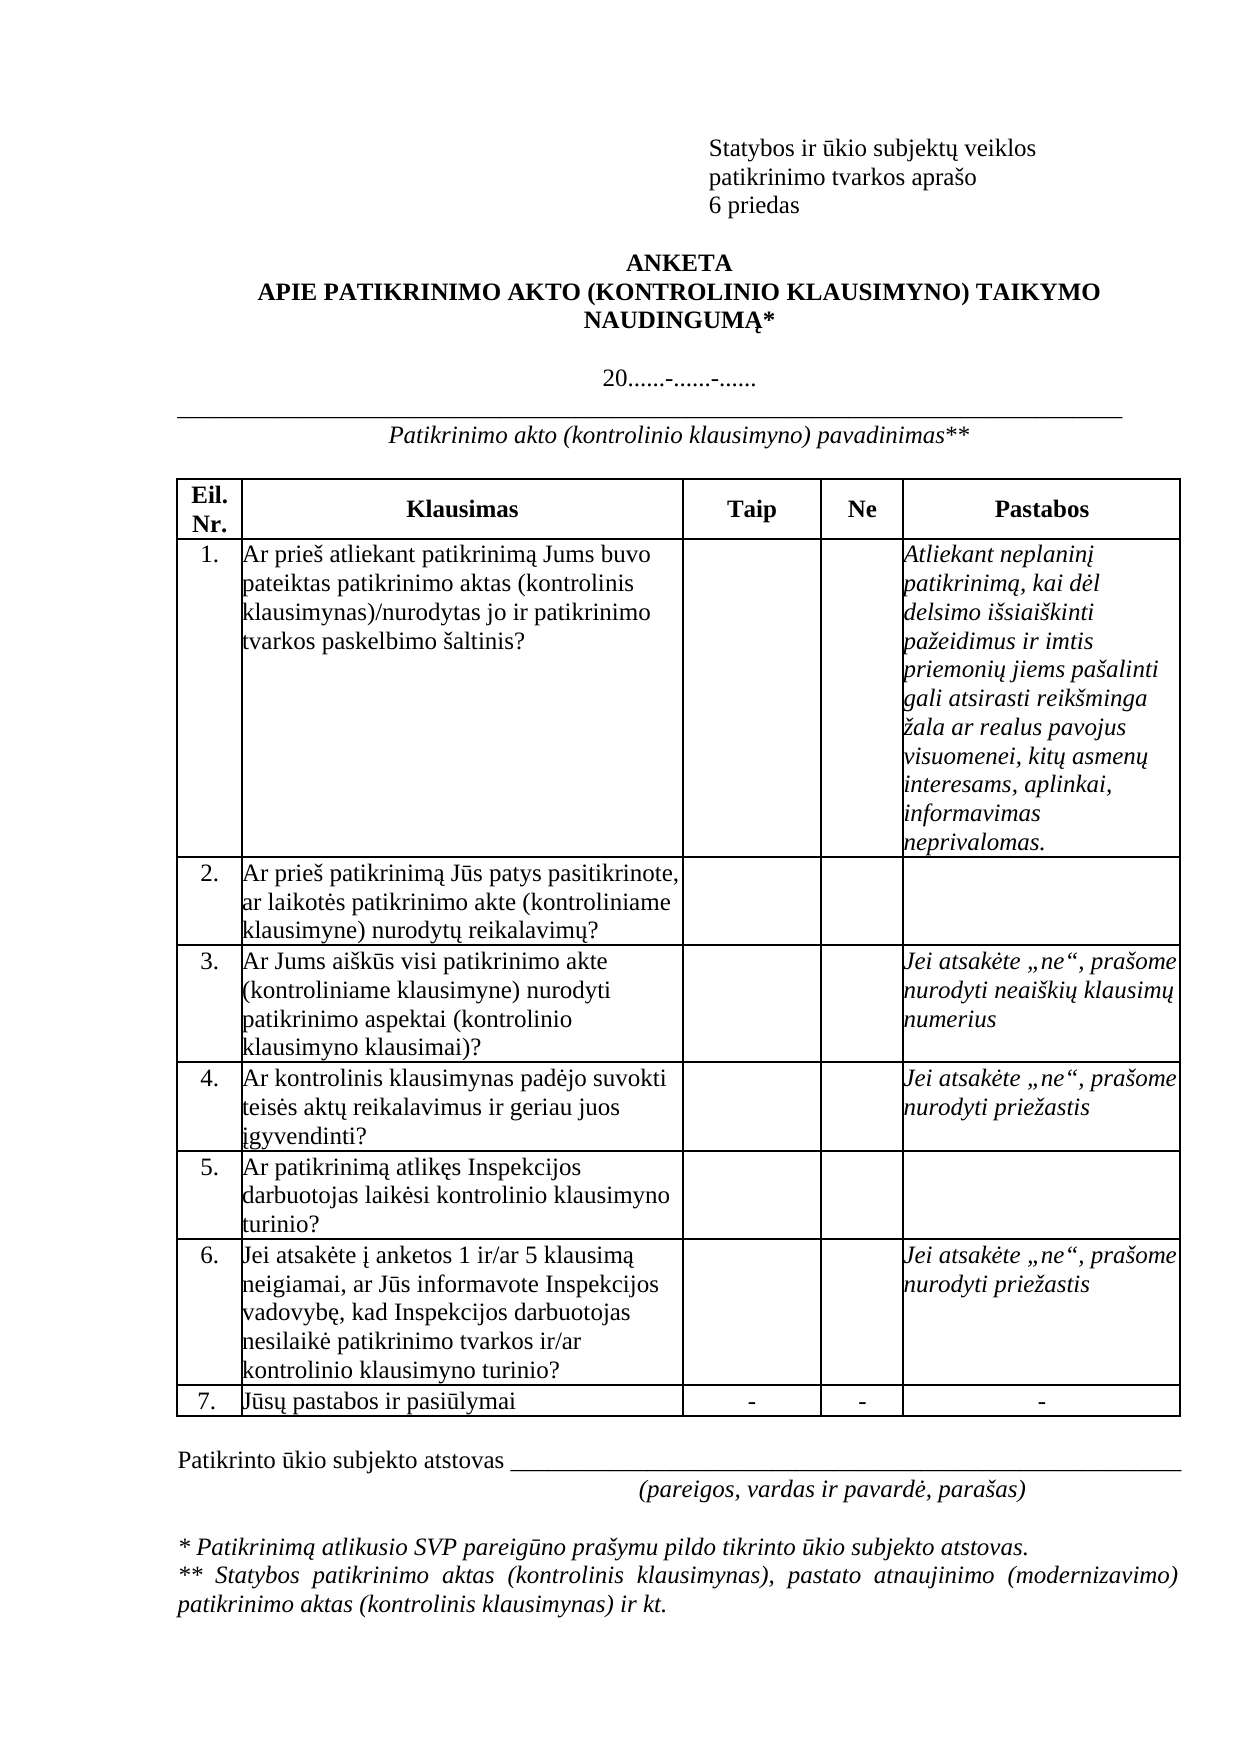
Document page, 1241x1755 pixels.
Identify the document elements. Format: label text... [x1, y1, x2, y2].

table_cell Atliekant neplaninį patikrinimą, kai dėl delsimo išsiaiškinti pažeidimus ir imtis priemonių jiems pašalinti gali atsirasti reikšminga žala ar realus pavojus visuomenei, kitų asmenų interesams, aplinkai, informavimas neprivalomas. [904, 540, 1179, 856]
table_cell 6. [178, 1240, 241, 1384]
table_cell [822, 540, 902, 856]
table_cell Ar prieš patikrinimą Jūs patys pasitikrinote, ar laikotės patikrinimo akte (kontroliniame klausimyne) nurodytų reikalavimų? [243, 858, 682, 944]
table_cell Ar patikrinimą atlikęs Inspekcijos darbuotojas laikėsi kontrolinio klausimyno turinio? [243, 1152, 682, 1238]
table_cell [684, 1240, 820, 1384]
table_header Ne [822, 480, 902, 537]
table_cell 1. [178, 540, 241, 856]
text ANKETA [177, 248, 1181, 277]
table_cell Jūsų pastabos ir pasiūlymai [243, 1386, 682, 1414]
text * Patikrinimą atlikusio SVP pareigūno prašymu pildo tikrinto ūkio subjekto atstovas. [177, 1532, 1181, 1560]
table_cell Ar Jums aiškūs visi patikrinimo akte (kontroliniame klausimyne) nurodyti patikrinimo aspektai (kontrolinio klausimyno klausimai)? [243, 946, 682, 1061]
table_cell [684, 946, 820, 1061]
table_cell Ar kontrolinis klausimynas padėjo suvokti teisės aktų reikalavimus ir geriau juos įgyvendinti? [243, 1063, 682, 1149]
text patikrinimo tvarkos aprašo [709, 162, 1181, 190]
table_cell - [822, 1386, 902, 1414]
table_cell 4. [178, 1063, 241, 1149]
table_cell Jei atsakėte „ne“, prašome nurodyti priežastis [904, 1240, 1179, 1384]
text ** Statybos patikrinimo aktas (kontrolinis klausimynas), pastato atnaujinimo (modernizavimo) patikrinimo aktas (kontrolinis klausimynas) ir kt. [177, 1560, 1181, 1618]
table_cell [822, 858, 902, 944]
table_cell - [684, 1386, 820, 1414]
text Patikrinimo akto (kontrolinio klausimyno) pavadinimas** [177, 420, 1181, 449]
text APIE PATIKRINIMO AKTO (KONTROLINIO KLAUSIMYNO) TAIKYMO NAUDINGUMĄ* [177, 277, 1181, 334]
table_cell [684, 1152, 820, 1238]
table_cell [822, 1063, 902, 1149]
text 6 priedas [709, 190, 1181, 219]
table_cell [822, 1240, 902, 1384]
table_cell [684, 540, 820, 856]
table_cell 5. [178, 1152, 241, 1238]
table_cell 2. [178, 858, 241, 944]
text (pareigos, vardas ir pavardė, parašas) [177, 1474, 1181, 1503]
table_cell [904, 858, 1179, 944]
table_cell [822, 1152, 902, 1238]
table_header Pastabos [904, 480, 1179, 537]
table_cell Ar prieš atliekant patikrinimą Jums buvo pateiktas patikrinimo aktas (kontrolinis klausimynas)/nurodytas jo ir patikrinimo tvarkos paskelbimo šaltinis? [243, 540, 682, 856]
table_cell [904, 1152, 1179, 1238]
text 20......-......-...... [177, 363, 1181, 392]
text Statybos ir ūkio subjektų veiklos [709, 133, 1181, 162]
table_header Taip [684, 480, 820, 537]
table_cell 3. [178, 946, 241, 1061]
table_cell [684, 858, 820, 944]
table_cell Jei atsakėte „ne“, prašome nurodyti priežastis [904, 1063, 1179, 1149]
table_cell Jei atsakėte į anketos 1 ir/ar 5 klausimą neigiamai, ar Jūs informavote Inspekcijos vadovybę, kad Inspekcijos darbuotojas nesilaikė patikrinimo tvarkos ir/ar kontrolinio klausimyno turinio? [243, 1240, 682, 1384]
table_cell [822, 946, 902, 1061]
table_header Klausimas [243, 480, 682, 537]
table_cell 7. [178, 1386, 241, 1414]
table_cell - [904, 1386, 1179, 1414]
table_header Eil. Nr. [178, 480, 241, 537]
text Patikrinto ūkio subjekto atstovas [177, 1445, 1181, 1474]
table_cell [684, 1063, 820, 1149]
table_cell Jei atsakėte „ne“, prašome nurodyti neaiškių klausimų numerius [904, 946, 1179, 1061]
